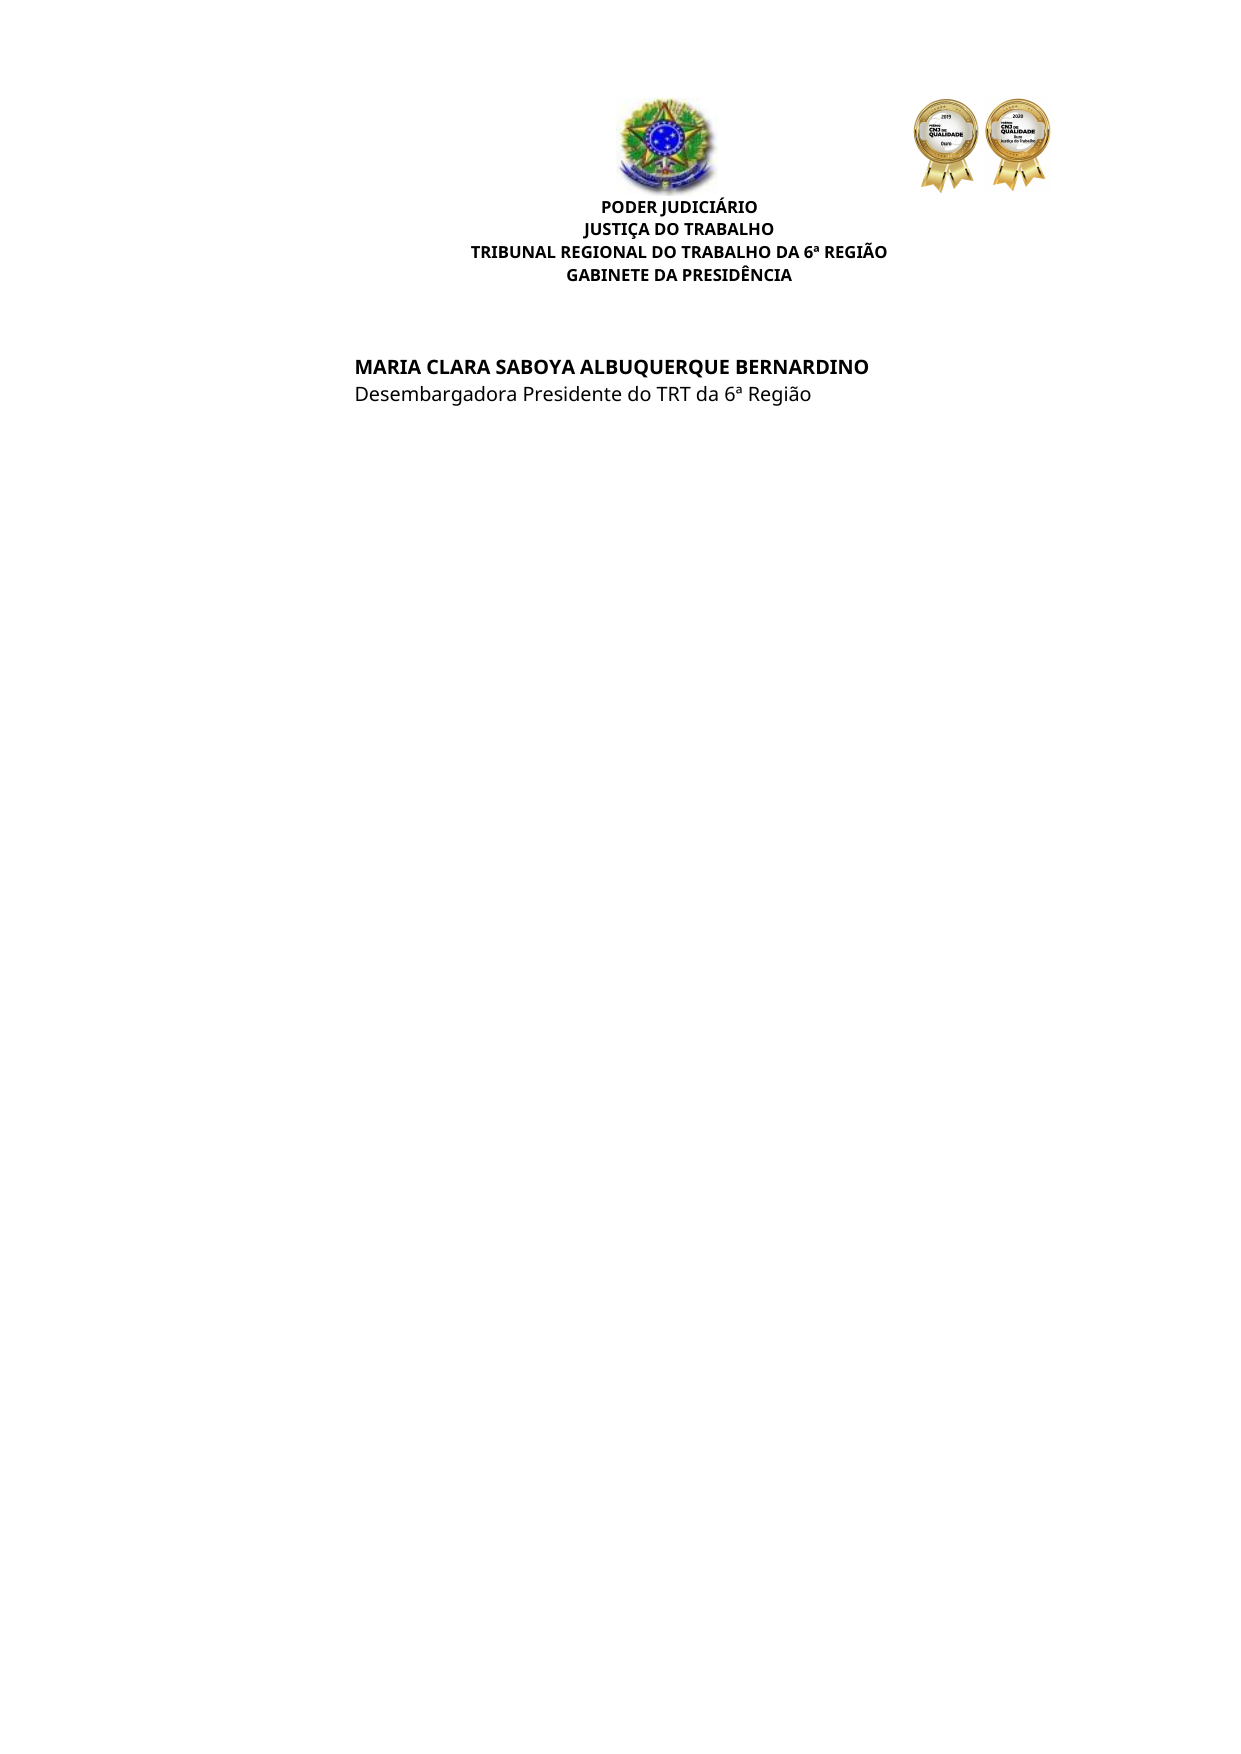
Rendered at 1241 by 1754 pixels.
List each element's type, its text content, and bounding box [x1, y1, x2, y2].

text MARIA CLARA SABOYA ALBUQUERQUE BERNARDINO [280, 353, 1152, 380]
text Desembargadora Presidente do TRT da 6ª Região [281, 380, 1152, 407]
